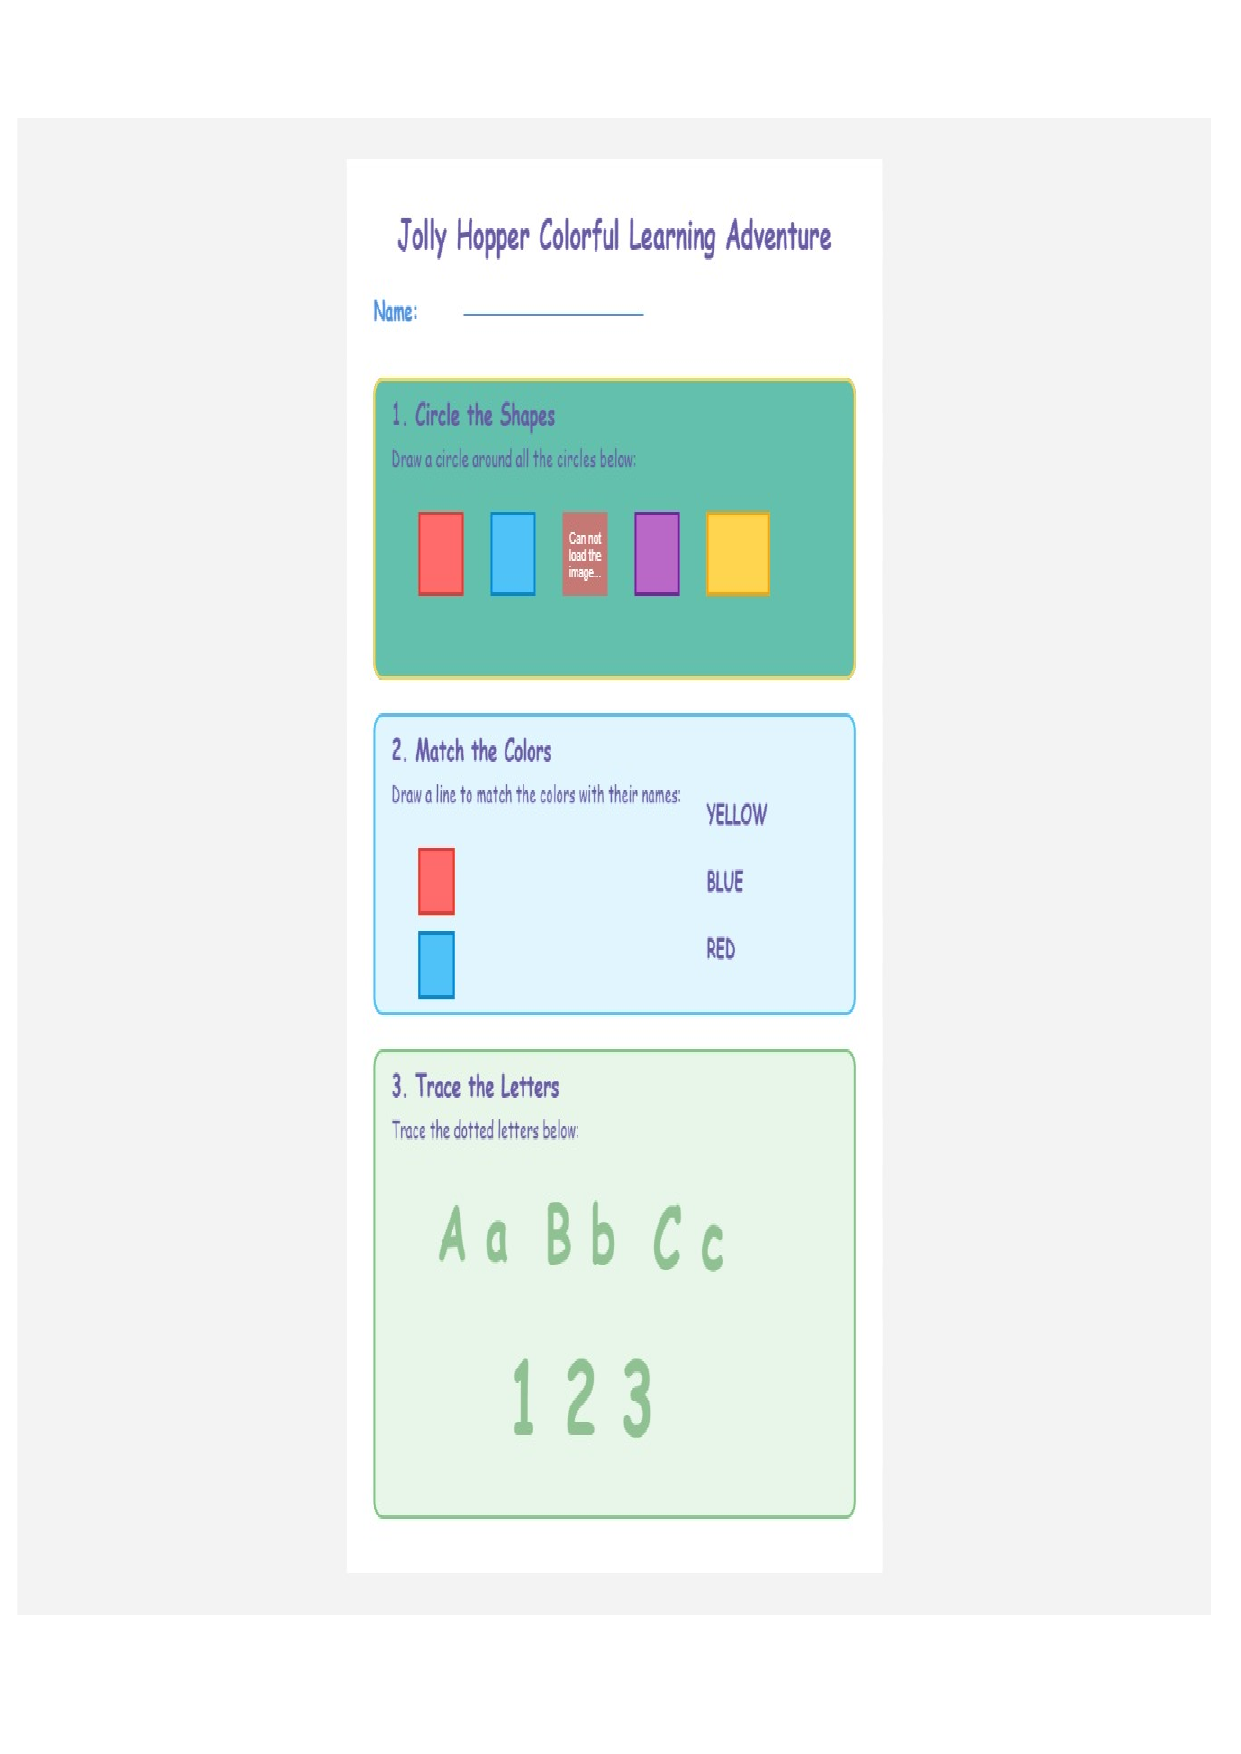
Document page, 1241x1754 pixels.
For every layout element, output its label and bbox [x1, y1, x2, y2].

picture [17, 118, 1211, 1615]
